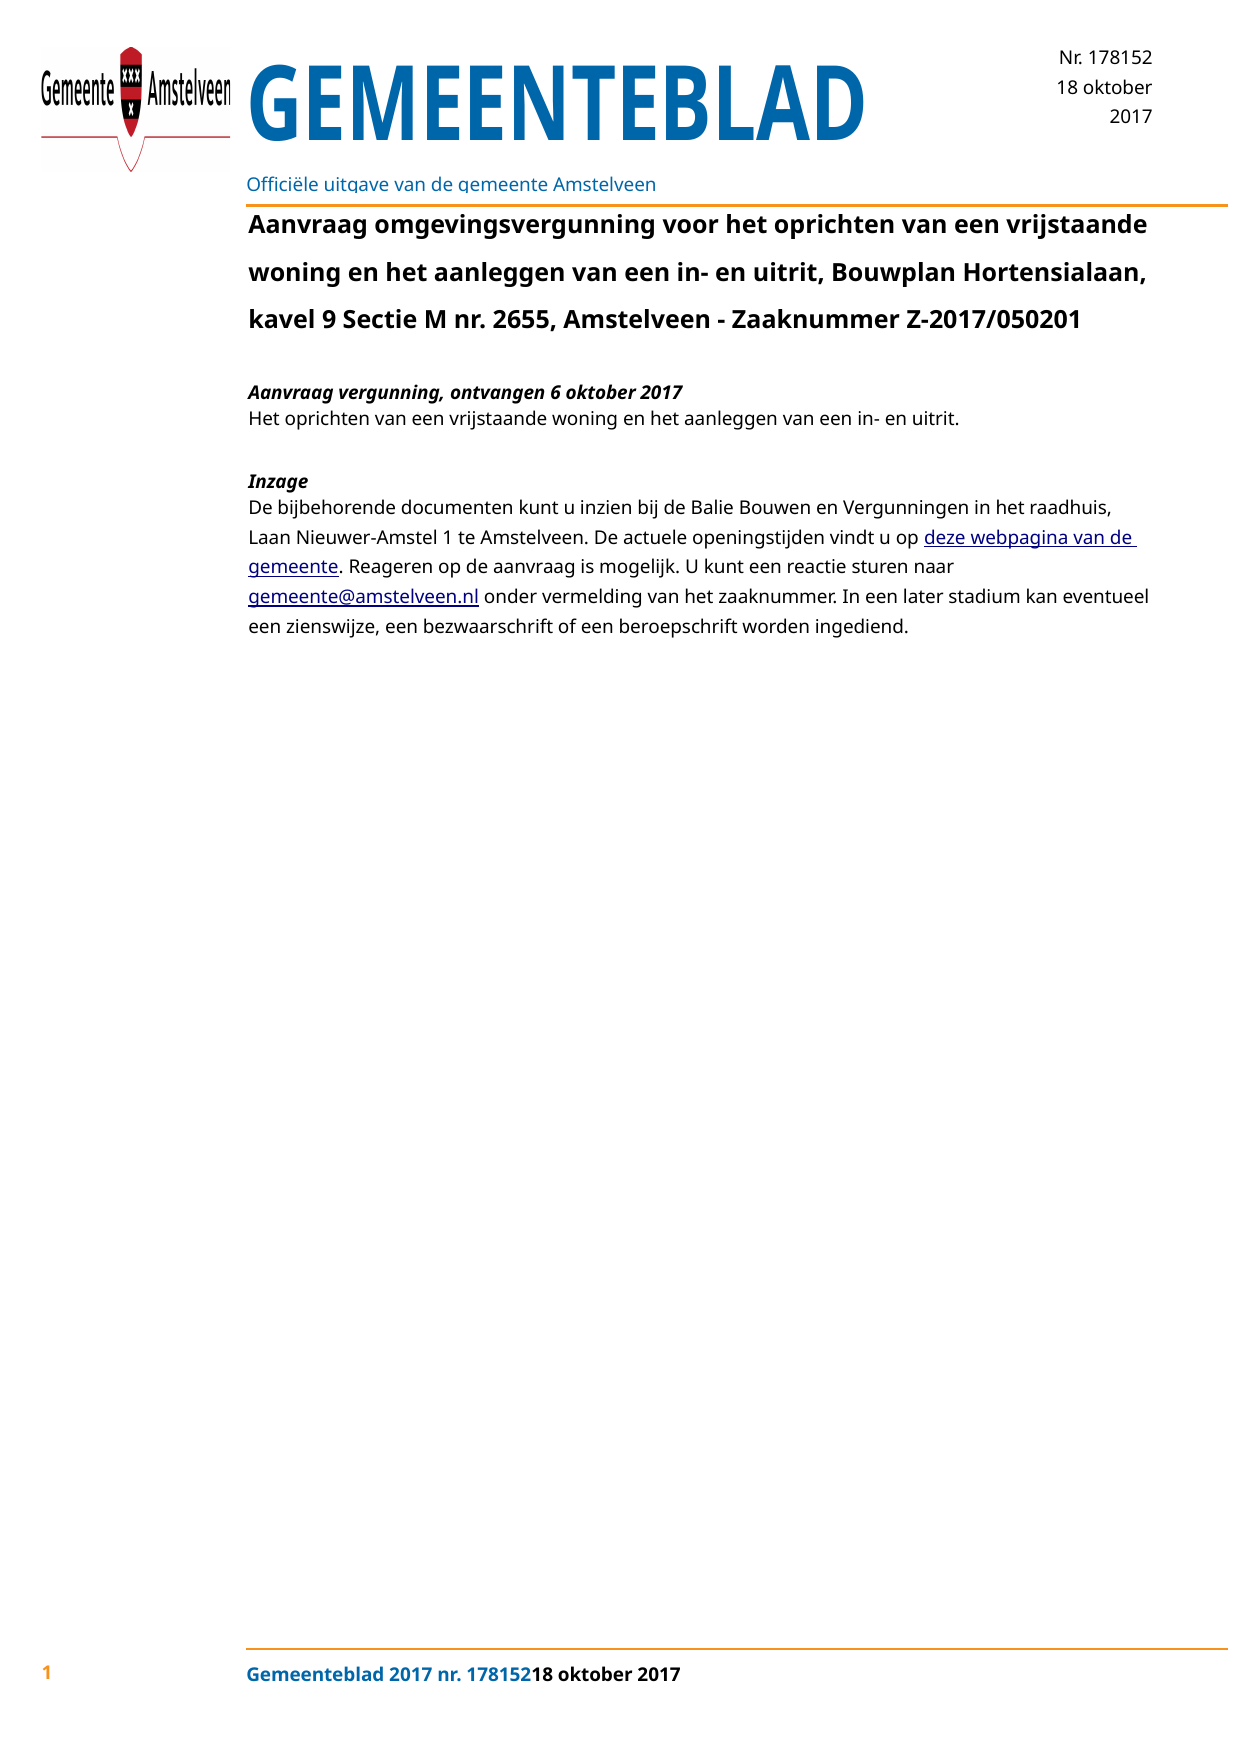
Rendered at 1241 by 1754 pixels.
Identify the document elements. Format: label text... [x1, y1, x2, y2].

text De bijbehorende documenten kunt u inzien bij de Balie Bouwen en Vergunningen in het raadhuis, Laan Nieuwer-Amstel 1 te Amstelveen. De actuele openingstijden vindt u op deze webpagina van de gemeente. Reageren op de aanvraag is mogelijk. U kunt een reactie sturen naar gemeente@amstelveen.nl onder vermelding van het zaaknummer. In een later stadium kan eventueel een zienswijze, een bezwaarschrift of een beroepschrift worden ingediend. [248, 494, 1152, 638]
text Aanvraag vergunning, ontvangen 6 oktober 2017 [248, 379, 1152, 405]
text Aanvraag omgevingsvergunning voor het oprichten van een vrijstaande woning en het aanleggen van een in- en uitrit, Bouwplan Hortensialaan, kavel 9 Sectie M nr. 2655, Amstelveen - Zaaknummer Z-2017/050201 [248, 207, 1152, 336]
picture [41, 47, 231, 172]
text Het oprichten van een vrijstaande woning en het aanleggen van een in- en uitrit. [248, 405, 1152, 431]
text Inzage [248, 469, 1152, 494]
